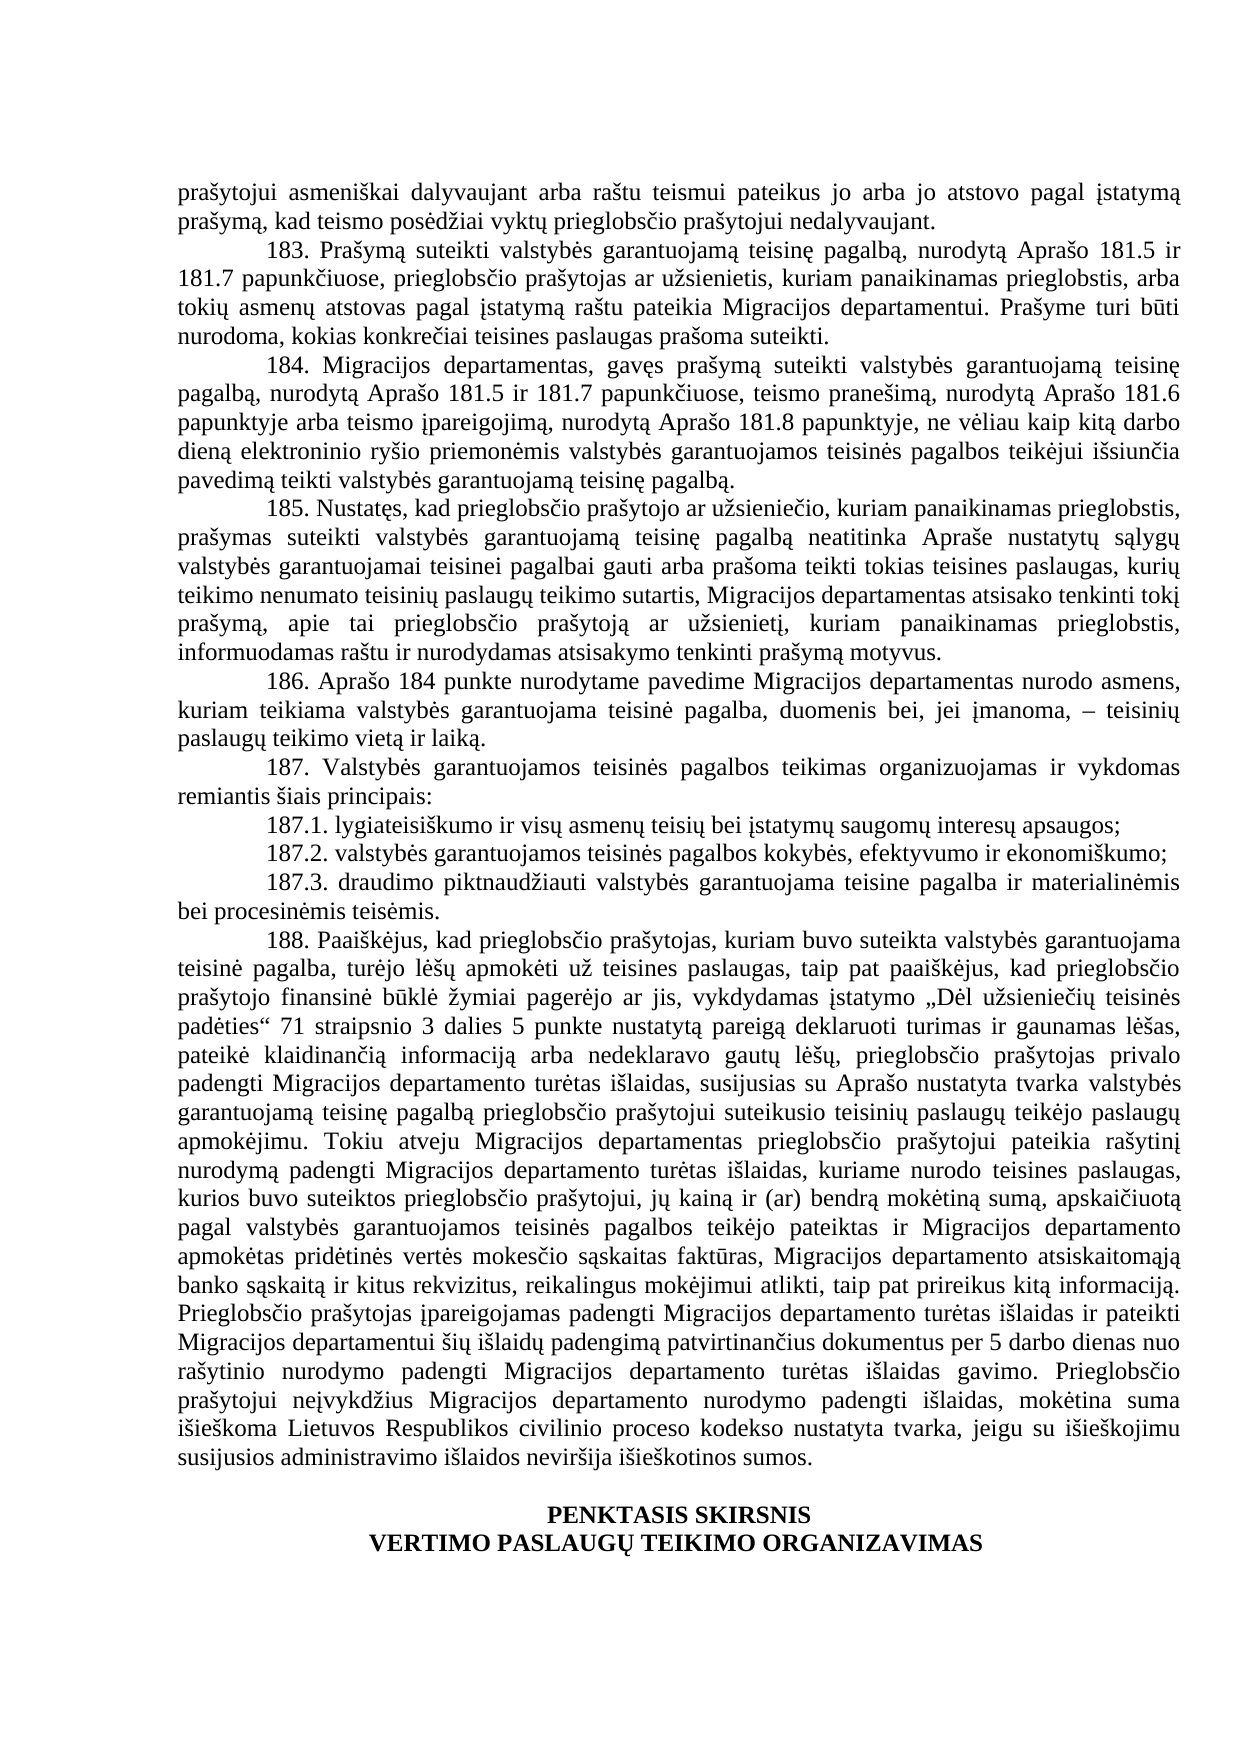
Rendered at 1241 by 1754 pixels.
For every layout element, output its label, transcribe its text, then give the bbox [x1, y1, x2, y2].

text 187.3. draudimo piktnaudžiauti valstybės garantuojama teisine pagalba ir materialinėmis bei procesinėmis teisėmis. [177, 867, 1181, 925]
text 187.1. lygiateisiškumo ir visų asmenų teisių bei įstatymų saugomų interesų apsaugos; [177, 810, 1181, 838]
text 187.2. valstybės garantuojamos teisinės pagalbos kokybės, efektyvumo ir ekonomiškumo; [177, 838, 1181, 867]
text 186. Aprašo 184 punkte nurodytame pavedime Migracijos departamentas nurodo asmens, kuriam teikiama valstybės garantuojama teisinė pagalba, duomenis bei, jei įmanoma, – teisinių paslaugų teikimo vietą ir laiką. [177, 666, 1181, 752]
text VERTIMO PASLAUGŲ TEIKIMO ORGANIZAVIMAS [177, 1528, 1181, 1557]
text 188. Paaiškėjus, kad prieglobsčio prašytojas, kuriam buvo suteikta valstybės garantuojama teisinė pagalba, turėjo lėšų apmokėti už teisines paslaugas, taip pat paaiškėjus, kad prieglobsčio prašytojo finansinė būklė žymiai pagerėjo ar jis, vykdydamas įstatymo „Dėl užsieniečių teisinės padėties“ 71 straipsnio 3 dalies 5 punkte nustatytą pareigą deklaruoti turimas ir gaunamas lėšas, pateikė klaidinančią informaciją arba nedeklaravo gautų lėšų, prieglobsčio prašytojas privalo padengti Migracijos departamento turėtas išlaidas, susijusias su Aprašo nustatyta tvarka valstybės garantuojamą teisinę pagalbą prieglobsčio prašytojui suteikusio teisinių paslaugų teikėjo paslaugų apmokėjimu. Tokiu atveju Migracijos departamentas prieglobsčio prašytojui pateikia rašytinį nurodymą padengti Migracijos departamento turėtas išlaidas, kuriame nurodo teisines paslaugas, kurios buvo suteiktos prieglobsčio prašytojui, jų kainą ir (ar) bendrą mokėtiną sumą, apskaičiuotą pagal valstybės garantuojamos teisinės pagalbos teikėjo pateiktas ir Migracijos departamento apmokėtas pridėtinės vertės mokesčio sąskaitas faktūras, Migracijos departamento atsiskaitomąją banko sąskaitą ir kitus rekvizitus, reikalingus mokėjimui atlikti, taip pat prireikus kitą informaciją. Prieglobsčio prašytojas įpareigojamas padengti Migracijos departamento turėtas išlaidas ir pateikti Migracijos departamentui šių išlaidų padengimą patvirtinančius dokumentus per 5 darbo dienas nuo rašytinio nurodymo padengti Migracijos departamento turėtas išlaidas gavimo. Prieglobsčio prašytojui neįvykdžius Migracijos departamento nurodymo padengti išlaidas, mokėtina suma išieškoma Lietuvos Respublikos civilinio proceso kodekso nustatyta tvarka, jeigu su išieškojimu susijusios administravimo išlaidos neviršija išieškotinos sumos. [177, 925, 1181, 1471]
text 183. Prašymą suteikti valstybės garantuojamą teisinę pagalbą, nurodytą Aprašo 181.5 ir 181.7 papunkčiuose, prieglobsčio prašytojas ar užsienietis, kuriam panaikinamas prieglobstis, arba tokių asmenų atstovas pagal įstatymą raštu pateikia Migracijos departamentui. Prašyme turi būti nurodoma, kokias konkrečiai teisines paslaugas prašoma suteikti. [177, 235, 1181, 350]
text prašytojui asmeniškai dalyvaujant arba raštu teismui pateikus jo arba jo atstovo pagal įstatymą prašymą, kad teismo posėdžiai vyktų prieglobsčio prašytojui nedalyvaujant. [177, 177, 1181, 235]
text PENKTASIS SKIRSNIS [177, 1500, 1181, 1528]
text 185. Nustatęs, kad prieglobsčio prašytojo ar užsieniečio, kuriam panaikinamas prieglobstis, prašymas suteikti valstybės garantuojamą teisinę pagalbą neatitinka Apraše nustatytų sąlygų valstybės garantuojamai teisinei pagalbai gauti arba prašoma teikti tokias teisines paslaugas, kurių teikimo nenumato teisinių paslaugų teikimo sutartis, Migracijos departamentas atsisako tenkinti tokį prašymą, apie tai prieglobsčio prašytoją ar užsienietį, kuriam panaikinamas prieglobstis, informuodamas raštu ir nurodydamas atsisakymo tenkinti prašymą motyvus. [177, 493, 1181, 666]
text 184. Migracijos departamentas, gavęs prašymą suteikti valstybės garantuojamą teisinę pagalbą, nurodytą Aprašo 181.5 ir 181.7 papunkčiuose, teismo pranešimą, nurodytą Aprašo 181.6 papunktyje arba teismo įpareigojimą, nurodytą Aprašo 181.8 papunktyje, ne vėliau kaip kitą darbo dieną elektroninio ryšio priemonėmis valstybės garantuojamos teisinės pagalbos teikėjui išsiunčia pavedimą teikti valstybės garantuojamą teisinę pagalbą. [177, 350, 1181, 493]
text 187. Valstybės garantuojamos teisinės pagalbos teikimas organizuojamas ir vykdomas remiantis šiais principais: [177, 752, 1181, 810]
